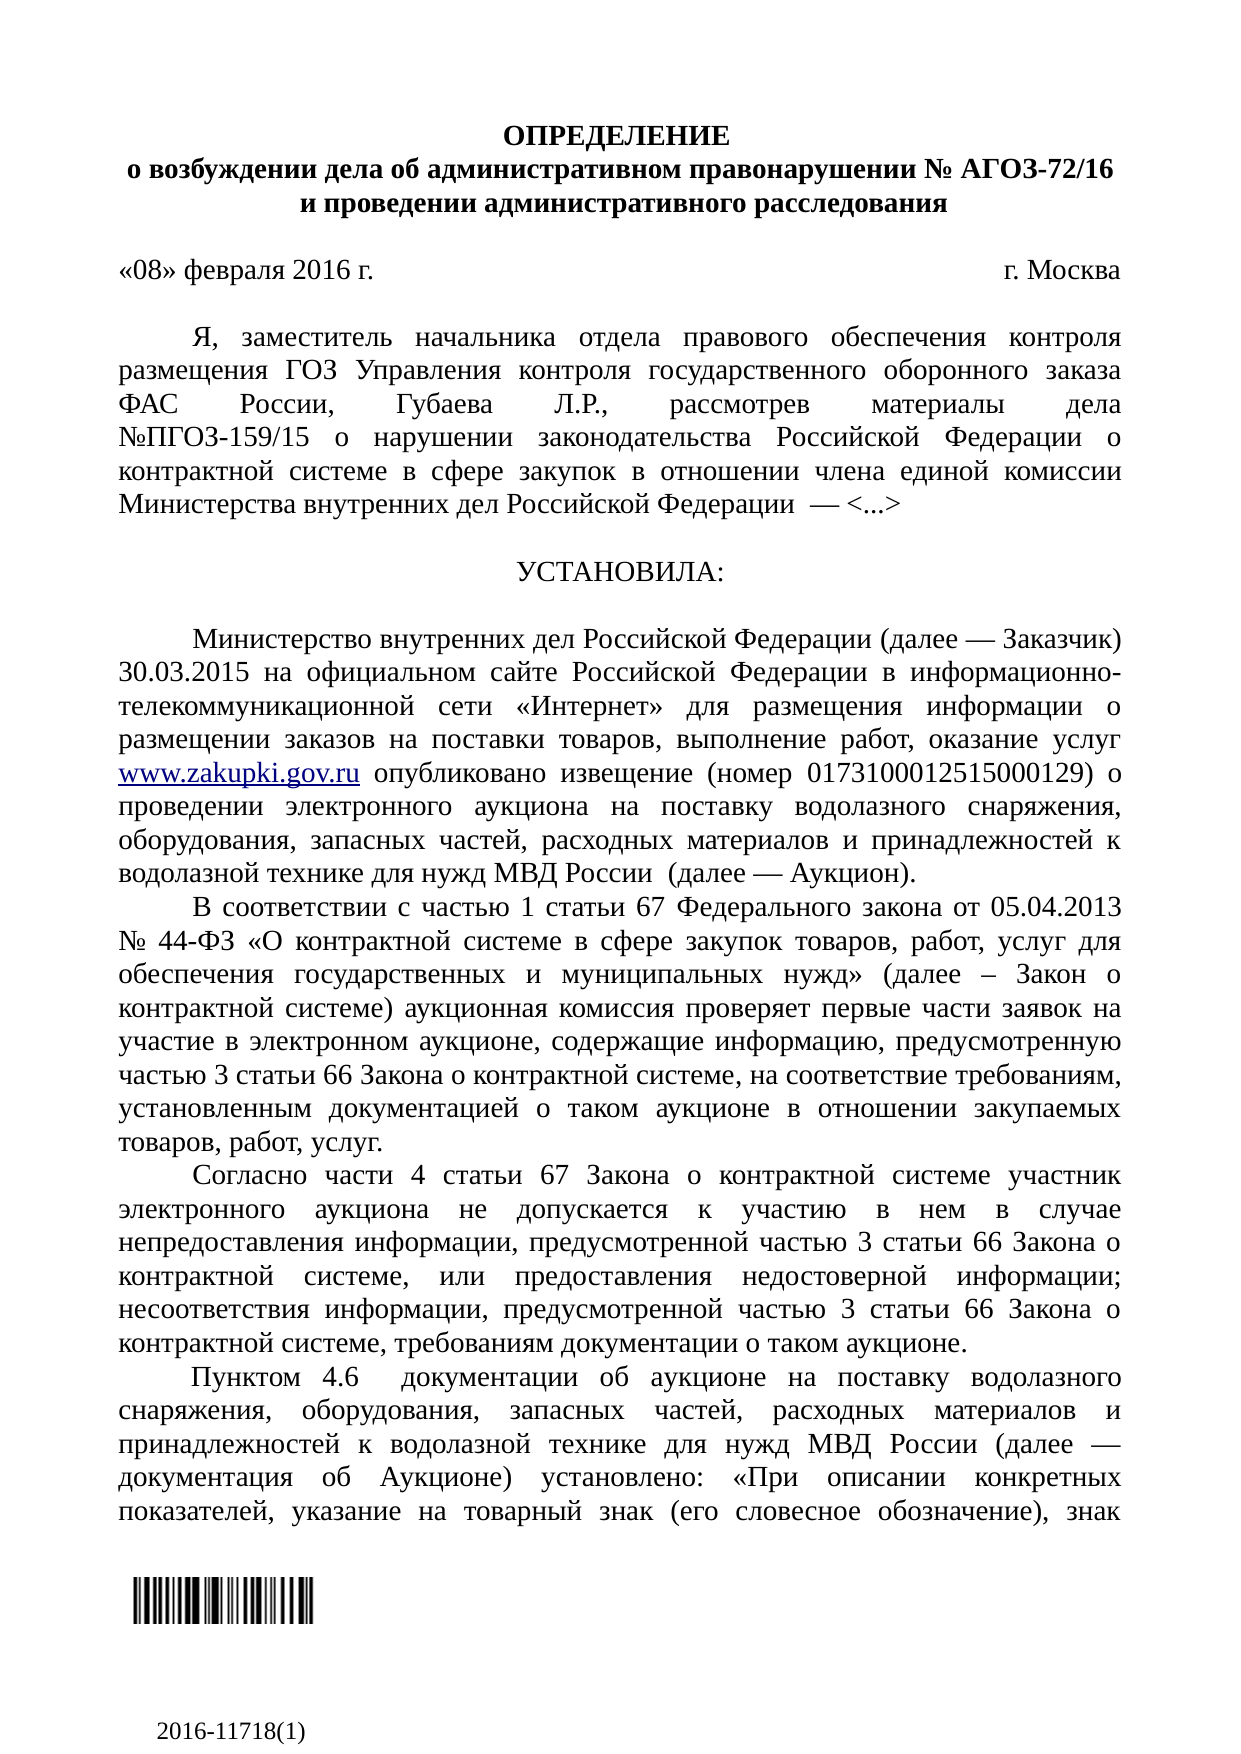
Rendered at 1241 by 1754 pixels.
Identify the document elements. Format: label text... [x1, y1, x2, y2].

text ОПРЕДЕЛЕНИЕ [118, 118, 1122, 152]
text Я, заместитель начальника отдела правового обеспечения контроля размещения ГОЗ Управления контроля государственного оборонного заказа ФАС России, Губаева Л.Р., рассмотрев материалы дела №ПГОЗ-159/15 о нарушении законодательства Российской Федерации о контрактной системе в сфере закупок в отношении члена единой комиссии Министерства внутренних дел Российской Федерации — <...> [118, 319, 1122, 520]
text Согласно части 4 статьи 67 Закона о контрактной системе участник электронного аукциона не допускается к участию в нем в случае непредоставления информации, предусмотренной частью 3 статьи 66 Закона о контрактной системе, или предоставления недостоверной информации; несоответствия информации, предусмотренной частью 3 статьи 66 Закона о контрактной системе, требованиям документации о таком аукционе. [118, 1157, 1122, 1359]
text В соответствии с частью 1 статьи 67 Федерального закона от 05.04.2013 № 44-ФЗ «О контрактной системе в сфере закупок товаров, работ, услуг для обеспечения государственных и муниципальных нужд» (далее – Закон о контрактной системе) аукционная комиссия проверяет первые части заявок на участие в электронном аукционе, содержащие информацию, предусмотренную частью 3 статьи 66 Закона о контрактной системе, на соответствие требованиям, установленным документацией о таком аукционе в отношении закупаемых товаров, работ, услуг. [118, 889, 1122, 1157]
text «08» февраля 2016 г. г. Москва [118, 252, 1122, 285]
text Пунктом 4.6 документации об аукционе на поставку водолазного снаряжения, оборудования, запасных частей, расходных материалов и принадлежностей к водолазной технике для нужд МВД России (далее — документация об Аукционе) установлено: «При описании конкретных показателей, указание на товарный знак (его словесное обозначение), знак [118, 1359, 1122, 1526]
text и проведении административного расследования [118, 185, 1122, 219]
text УСТАНОВИЛА: [118, 554, 1122, 587]
text Министерство внутренних дел Российской Федерации (далее — Заказчик) 30.03.2015 на официальном сайте Российской Федерации в информационно-телекоммуникационной сети «Интернет» для размещения информации о размещении заказов на поставки товаров, выполнение работ, оказание услуг www.zakupki.gov.ru опубликовано извещение (номер 0173100012515000129) о проведении электронного аукциона на поставку водолазного снаряжения, оборудования, запасных частей, расходных материалов и принадлежностей к водолазной технике для нужд МВД России (далее — Аукцион). [118, 621, 1122, 889]
text о возбуждении дела об административном правонарушении № АГОЗ-72/16 [118, 152, 1122, 185]
picture [118, 1577, 331, 1624]
